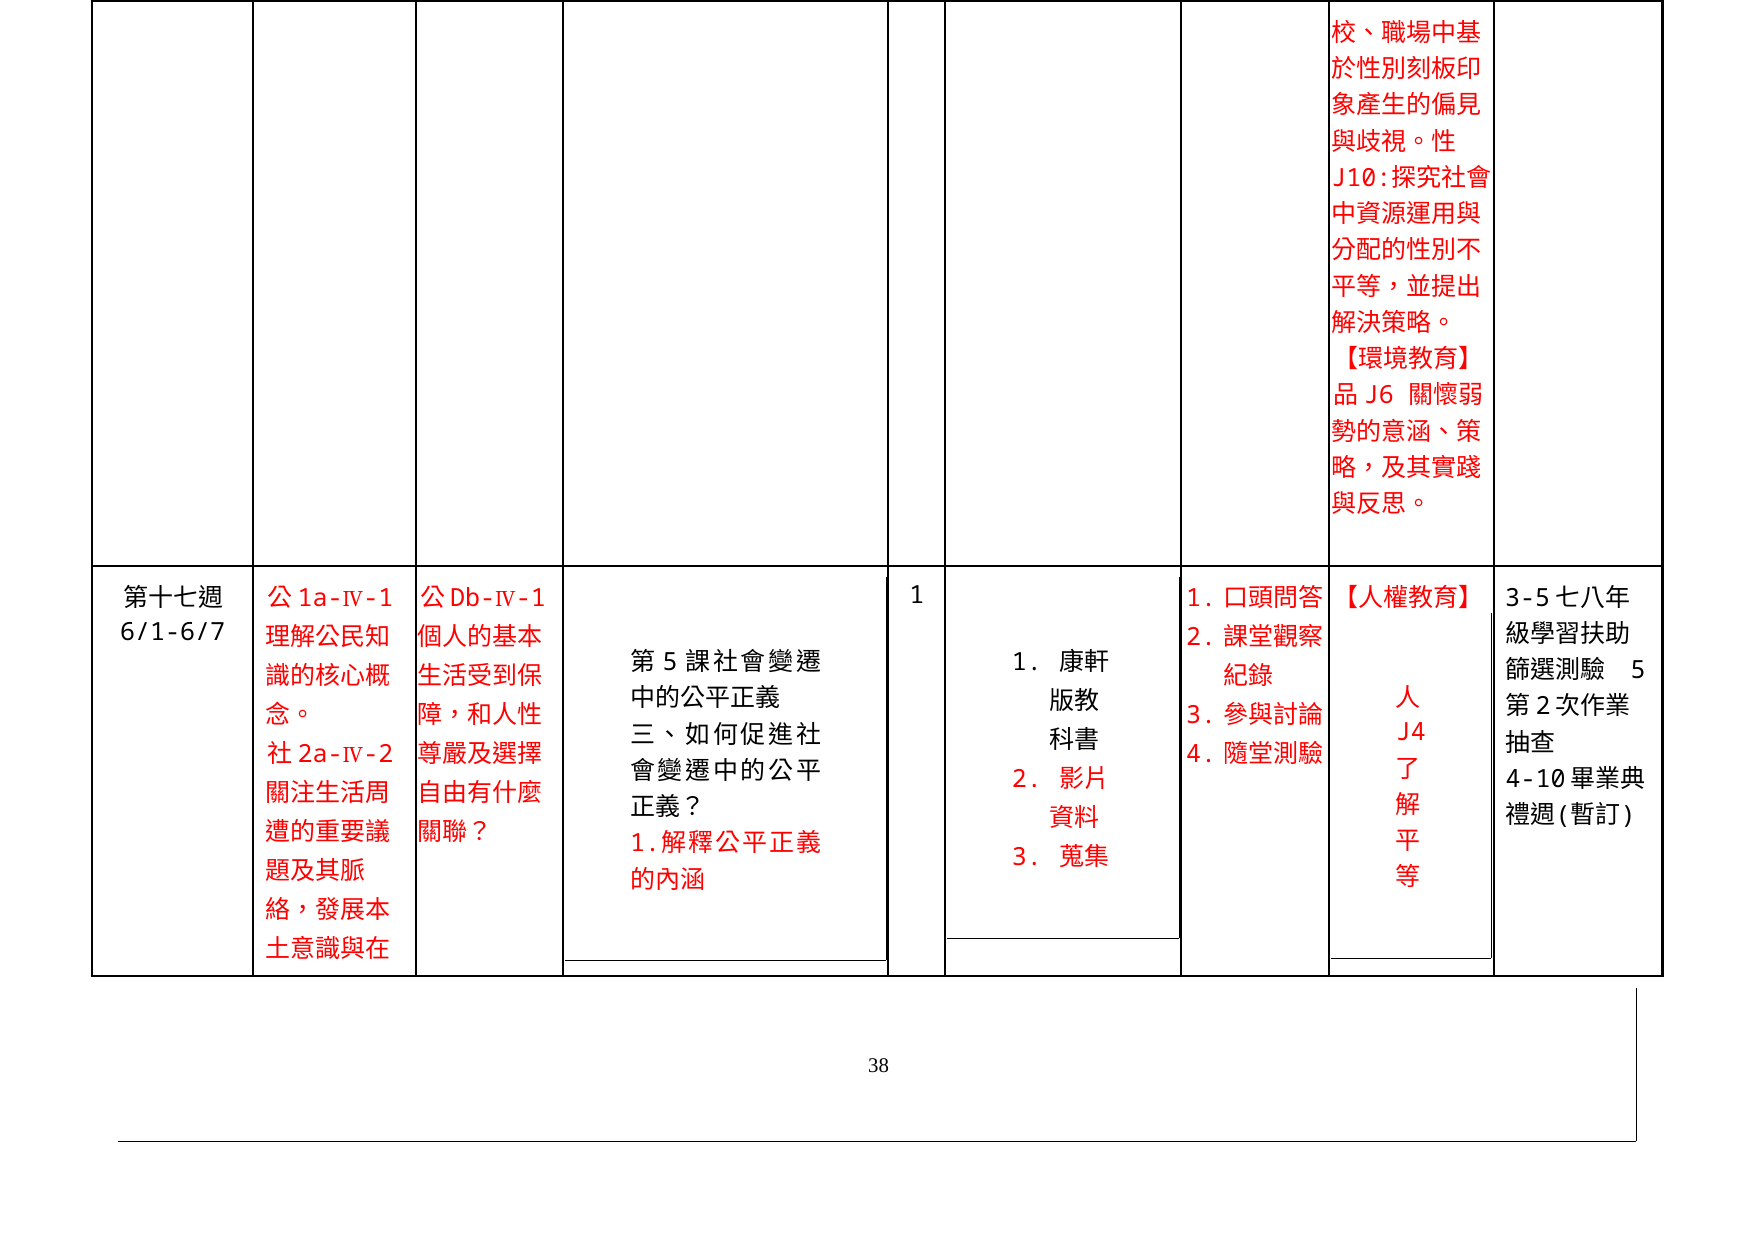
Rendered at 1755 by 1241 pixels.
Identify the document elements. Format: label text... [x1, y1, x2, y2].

table_cell 第十七週6/1-6/7 [93, 567, 252, 975]
table_cell 康軒版教科書 影片資料 蒐集兩性同工不同酬的相關新聞報導資料 蒐集近年高收入與低收入家庭貧富差距的相關報導 [946, 2, 1180, 564]
table_cell [254, 2, 415, 564]
table_cell 口頭問答 課堂觀察紀錄 參與討論 隨堂測驗 [1182, 567, 1328, 975]
table_cell 校、職場中基於性別刻板印象產生的偏見與歧視。性J10:探究社會中資源運用與分配的性別不平等，並提出解決策略。 【環境教育】 品J6 關懷弱勢的意涵、策略，及其實踐與反思。 [1330, 2, 1493, 564]
table_cell 【人權教育】 人J4 了解平等 [1330, 567, 1493, 975]
table_cell 公Db-Ⅳ-1 個人的基本生活受到保障，和人性尊嚴及選擇自由有什麼關聯？ [417, 567, 562, 975]
table_cell 1 [889, 567, 944, 975]
table_cell [889, 2, 944, 564]
table_cell [417, 2, 562, 564]
table_cell 第5課社會變遷中的公平正義 三、如何促進社會變遷中的公平正義？ 1.解釋公平正義的內涵 [564, 567, 887, 975]
table_cell [93, 2, 252, 564]
table_cell [564, 2, 887, 564]
table_cell [1182, 2, 1328, 564]
table_cell 公1a-Ⅳ-1 理解公民知識的核心概念。 社2a-Ⅳ-2 關注生活周遭的重要議題及其脈絡，發展本土意識與在 [254, 567, 415, 975]
table_cell 康軒版教科書 影片資料 蒐集徵才資料以前在和現在條件的改變，並討論符合機會均等原則的意義 [946, 567, 1180, 975]
table_cell 3-5七八年級學習扶助篩選測驗 5第2次作業抽查 4-10畢業典禮週(暫訂) [1495, 567, 1661, 975]
table_cell [1495, 2, 1661, 564]
